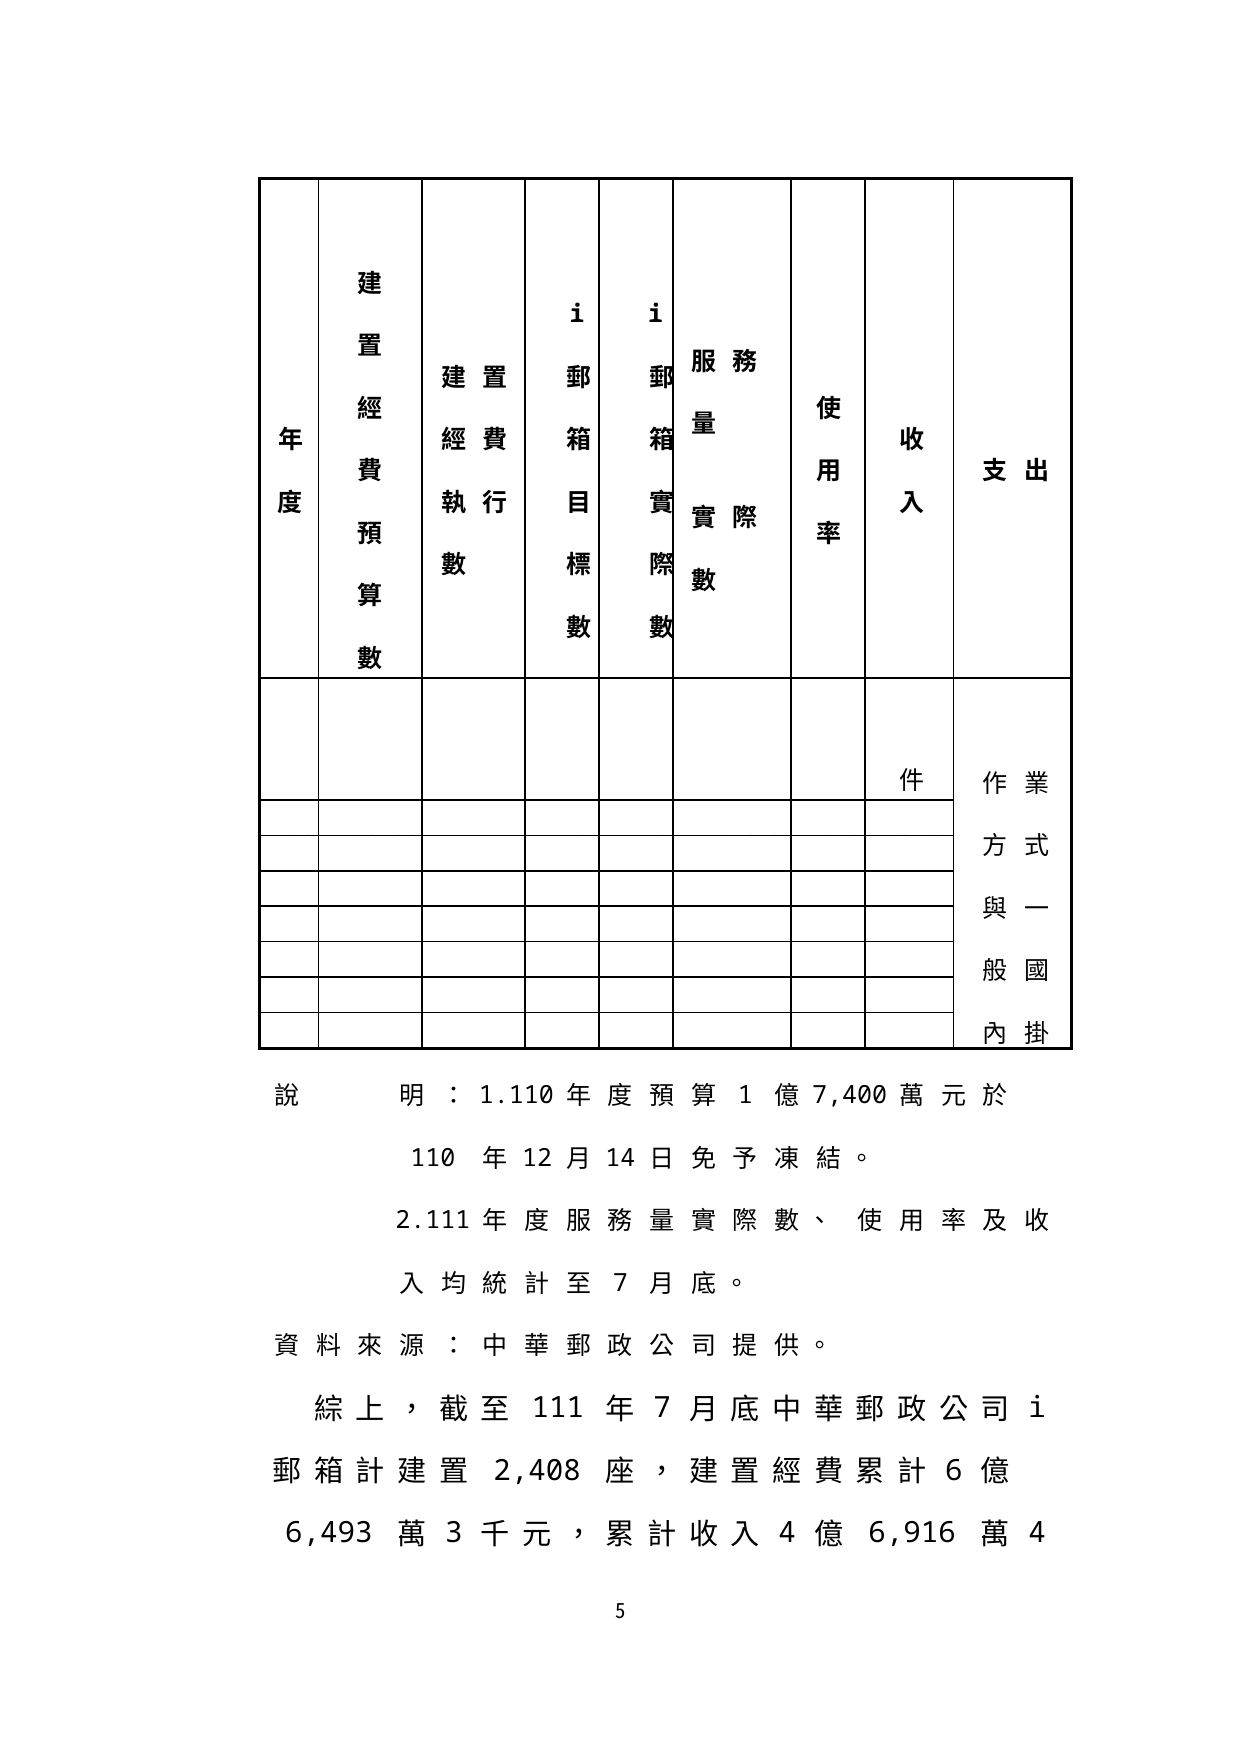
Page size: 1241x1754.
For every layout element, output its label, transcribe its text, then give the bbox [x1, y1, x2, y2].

text 資料來源：中華郵政公司提供。 [257, 1302, 1058, 1365]
table_cell 2,408 [600, 1013, 672, 1047]
table_cell 58,773 [866, 872, 953, 905]
table_cell 464,000 [319, 907, 421, 941]
table_cell 38.39 [792, 942, 864, 976]
table_cell 36.02 [792, 907, 864, 941]
table_cell 3,827 [866, 801, 953, 834]
table_cell i郵箱係提供郵件自助取寄服務，作業方式與一般國內掛號郵件相同，建置以外成本並未單獨計算。 [954, 679, 1070, 1047]
table_cell 870 [600, 907, 672, 941]
table_cell [600, 679, 672, 799]
table_cell 100 [600, 801, 672, 834]
table_cell 17,455 [423, 801, 524, 834]
table_cell 804,395 [674, 836, 790, 870]
table_cell 106 [261, 801, 318, 834]
table_cell - [600, 942, 672, 976]
table_cell 174,000 [319, 942, 421, 976]
table_cell 318,838 [423, 872, 524, 905]
table_cell 102,303 [866, 978, 953, 1012]
table_cell 48.80 [792, 801, 864, 834]
table_cell 3,286,730 [674, 907, 790, 941]
table_cell 107 [261, 836, 318, 870]
table_cell 50 [526, 801, 598, 834]
table_cell [261, 679, 318, 799]
table_cell [674, 679, 790, 799]
table_cell 1,600 [526, 907, 598, 941]
table_cell 108 [261, 872, 318, 905]
table_header 使用率 [792, 180, 864, 677]
table_cell [423, 679, 524, 799]
table_cell 143,650 [674, 801, 790, 834]
table_cell 600 [526, 836, 598, 870]
table_cell 件 [866, 679, 953, 799]
table_header 年度 [261, 180, 318, 677]
table_header 支出 [954, 180, 1070, 677]
table_cell 51.68 [792, 872, 864, 905]
table_cell [792, 679, 864, 799]
table_cell 4,298,206 [674, 942, 790, 976]
table_cell 112,048 [866, 907, 953, 941]
table_cell - [526, 978, 598, 1012]
table_header 收入 [866, 180, 953, 677]
table_cell 26,787 [866, 836, 953, 870]
table_cell 12,659,045 [674, 1013, 790, 1047]
table_cell 97,430 [423, 836, 524, 870]
table_cell - [423, 978, 524, 1012]
table_header i郵箱實際數 [600, 180, 672, 677]
table_cell 41.43 [792, 978, 864, 1012]
table_cell - [792, 1013, 864, 1047]
table_cell 664,933 [423, 1013, 524, 1047]
table_cell 110 [261, 942, 318, 976]
table_cell 230,260 [423, 907, 524, 941]
table_cell - [423, 942, 524, 976]
table_cell 240,000 [319, 836, 421, 870]
table_cell 合計 [261, 1013, 318, 1047]
table_cell 23,800 [319, 801, 421, 834]
table_header i郵箱目標數 [526, 180, 598, 677]
table_cell 300 [600, 836, 672, 870]
table_header 建置經費 預算數 [319, 180, 421, 677]
text 說 明：1.110年度預算1億7,400萬元於110年12月14日免予凍結。 [257, 1052, 1058, 1177]
table_cell - [319, 978, 421, 1012]
table_cell 111 [261, 978, 318, 1012]
table_cell [526, 679, 598, 799]
table_cell 600 [526, 942, 598, 976]
table_cell 2,599,013 [674, 978, 790, 1012]
table_cell 51.84 [792, 836, 864, 870]
table_cell 1,142,780 [319, 1013, 421, 1047]
table_cell - [600, 978, 672, 1012]
table_cell 3,858 [526, 1013, 598, 1047]
table_cell 1,130 [600, 872, 672, 905]
table_cell 1,000 [526, 872, 598, 905]
table_cell 165,426 [866, 942, 953, 976]
table_cell 469,164 [866, 1013, 953, 1047]
table_cell [319, 679, 421, 799]
table_cell 240,000 [319, 872, 421, 905]
table_header 建置經費執行數 [423, 180, 524, 677]
table_cell 1,527,051 [674, 872, 790, 905]
text 2.111年度服務量實際數、使用率及收入均統計至7月底。 [380, 1177, 1058, 1302]
table_header 服務量 實際數 [674, 180, 790, 677]
table_cell 109 [261, 907, 318, 941]
text 綜上，截至111年7月底中華郵政公司i郵箱計建置2,408座，建置經費累計6億6,493萬3千元，累計收入4億6,916萬4 [242, 1365, 1058, 1552]
